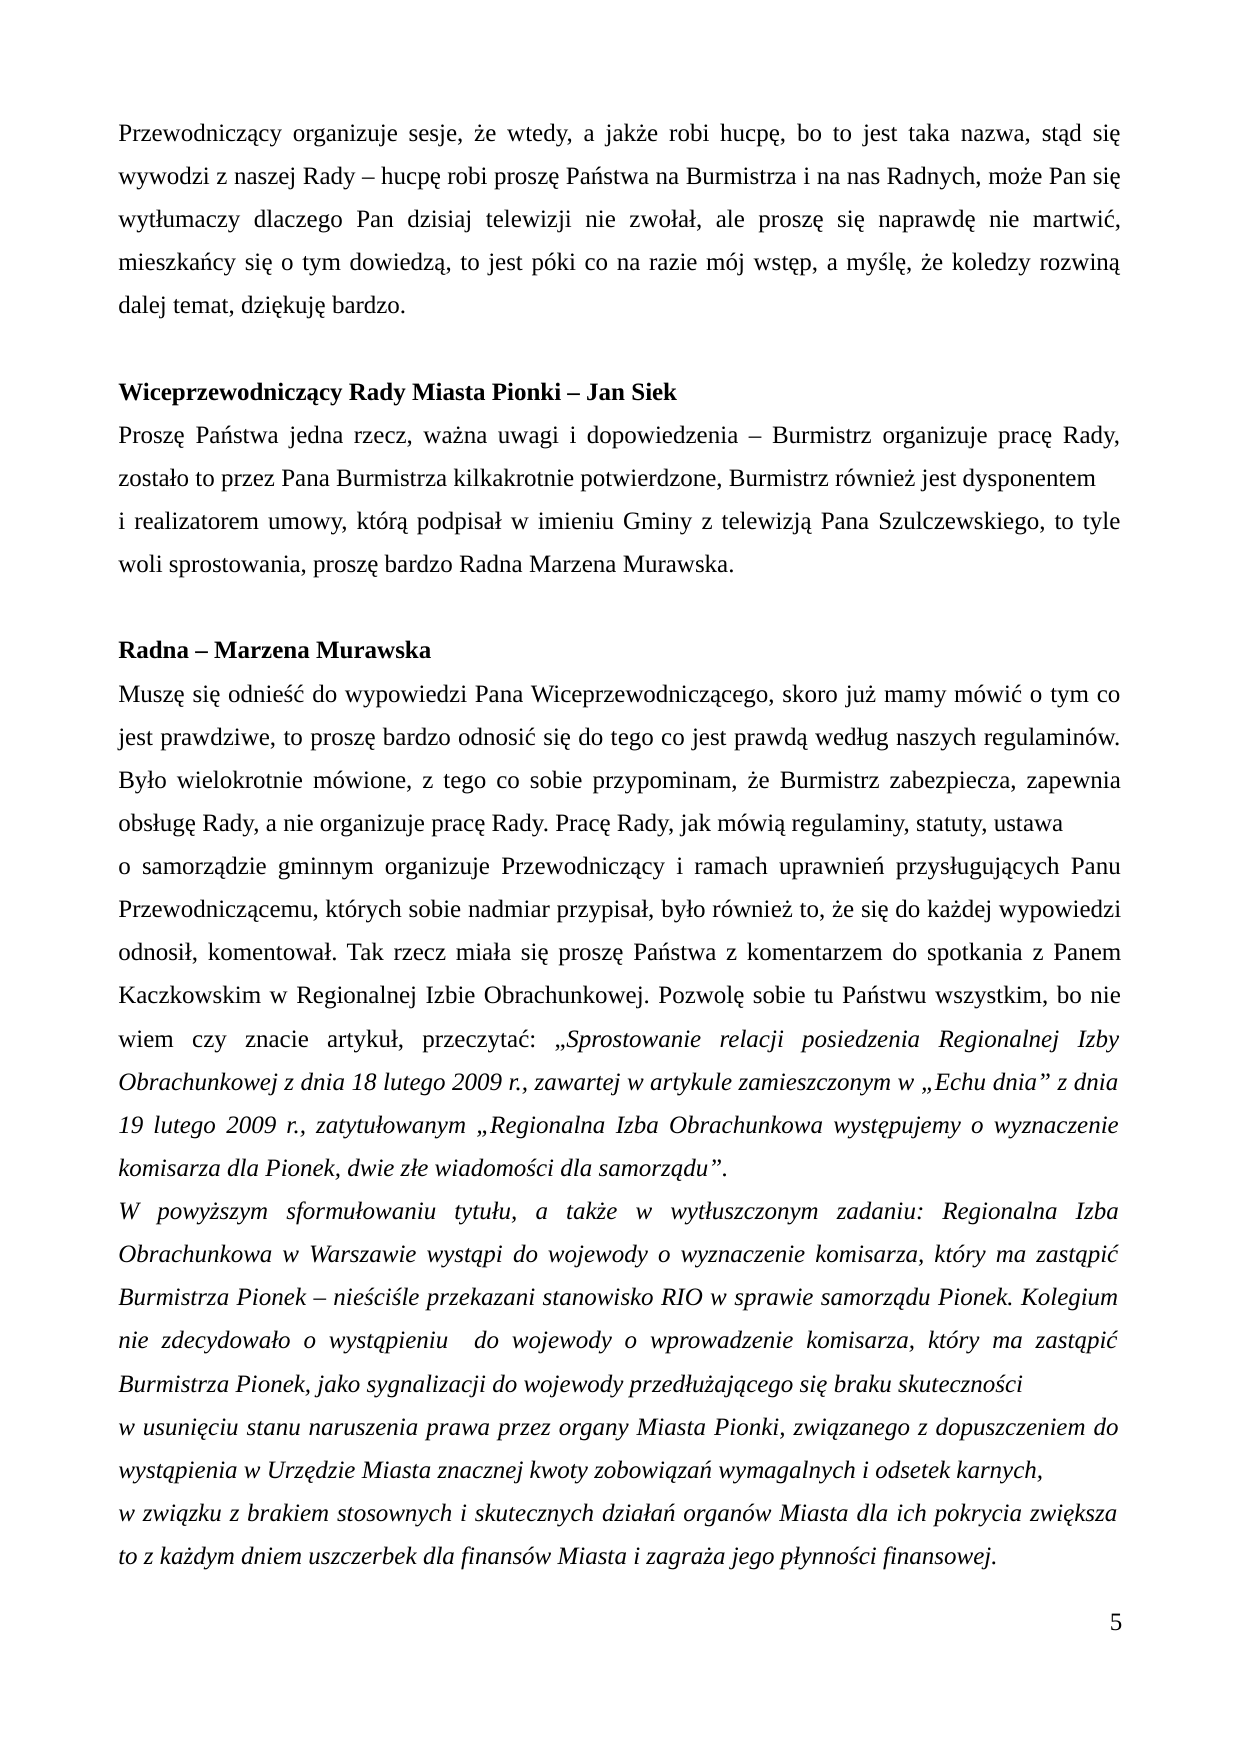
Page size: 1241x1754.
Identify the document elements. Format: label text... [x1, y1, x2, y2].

text w usunięciu stanu naruszenia prawa przez organy Miasta Pionki, związanego z dopuszczeniem do wystąpienia w Urzędzie Miasta znacznej kwoty zobowiązań wymagalnych i odsetek karnych, [118, 1412, 1122, 1484]
text w związku z brakiem stosownych i skutecznych działań organów Miasta dla ich pokrycia zwiększa to z każdym dniem uszczerbek dla finansów Miasta i zagraża jego płynności finansowej. [118, 1498, 1122, 1570]
text Radna – Marzena Murawska [118, 636, 1122, 664]
text W powyższym sformułowaniu tytułu, a także w wytłuszczonym zadaniu: Regionalna Izba Obrachunkowa w Warszawie wystąpi do wojewody o wyznaczenie komisarza, który ma zastąpić Burmistrza Pionek – nieściśle przekazani stanowisko RIO w sprawie samorządu Pionek. Kolegium nie zdecydowało o wystąpieniu do wojewody o wprowadzenie komisarza, który ma zastąpić Burmistrza Pionek, jako sygnalizacji do wojewody przedłużającego się braku skuteczności [118, 1196, 1122, 1397]
text Proszę Państwa jedna rzecz, ważna uwagi i dopowiedzenia – Burmistrz organizuje pracę Rady, zostało to przez Pana Burmistrza kilkakrotnie potwierdzone, Burmistrz również jest dysponentem [118, 420, 1122, 492]
text o samorządzie gminnym organizuje Przewodniczący i ramach uprawnień przysługujących Panu Przewodniczącemu, których sobie nadmiar przypisał, było również to, że się do każdej wypowiedzi odnosił, komentował. Tak rzecz miała się proszę Państwa z komentarzem do spotkania z Panem Kaczkowskim w Regionalnej Izbie Obrachunkowej. Pozwolę sobie tu Państwu wszystkim, bo nie wiem czy znacie artykuł, przeczytać: „Sprostowanie relacji posiedzenia Regionalnej Izby Obrachunkowej z dnia 18 lutego 2009 r., zawartej w artykule zamieszczonym w „Echu dnia” z dnia 19 lutego 2009 r., zatytułowanym „Regionalna Izba Obrachunkowa występujemy o wyznaczenie komisarza dla Pionek, dwie złe wiadomości dla samorządu”. [118, 851, 1122, 1182]
text Muszę się odnieść do wypowiedzi Pana Wiceprzewodniczącego, skoro już mamy mówić o tym co jest prawdziwe, to proszę bardzo odnosić się do tego co jest prawdą według naszych regulaminów. Było wielokrotnie mówione, z tego co sobie przypominam, że Burmistrz zabezpiecza, zapewnia obsługę Rady, a nie organizuje pracę Rady. Pracę Rady, jak mówią regulaminy, statuty, ustawa [118, 679, 1122, 837]
text Przewodniczący organizuje sesje, że wtedy, a jakże robi hucpę, bo to jest taka nazwa, stąd się wywodzi z naszej Rady – hucpę robi proszę Państwa na Burmistrza i na nas Radnych, może Pan się wytłumaczy dlaczego Pan dzisiaj telewizji nie zwołał, ale proszę się naprawdę nie martwić, mieszkańcy się o tym dowiedzą, to jest póki co na razie mój wstęp, a myślę, że koledzy rozwiną dalej temat, dziękuję bardzo. [118, 118, 1122, 319]
text i realizatorem umowy, którą podpisał w imieniu Gminy z telewizją Pana Szulczewskiego, to tyle woli sprostowania, proszę bardzo Radna Marzena Murawska. [118, 506, 1122, 578]
text Wiceprzewodniczący Rady Miasta Pionki – Jan Siek [118, 377, 1122, 406]
